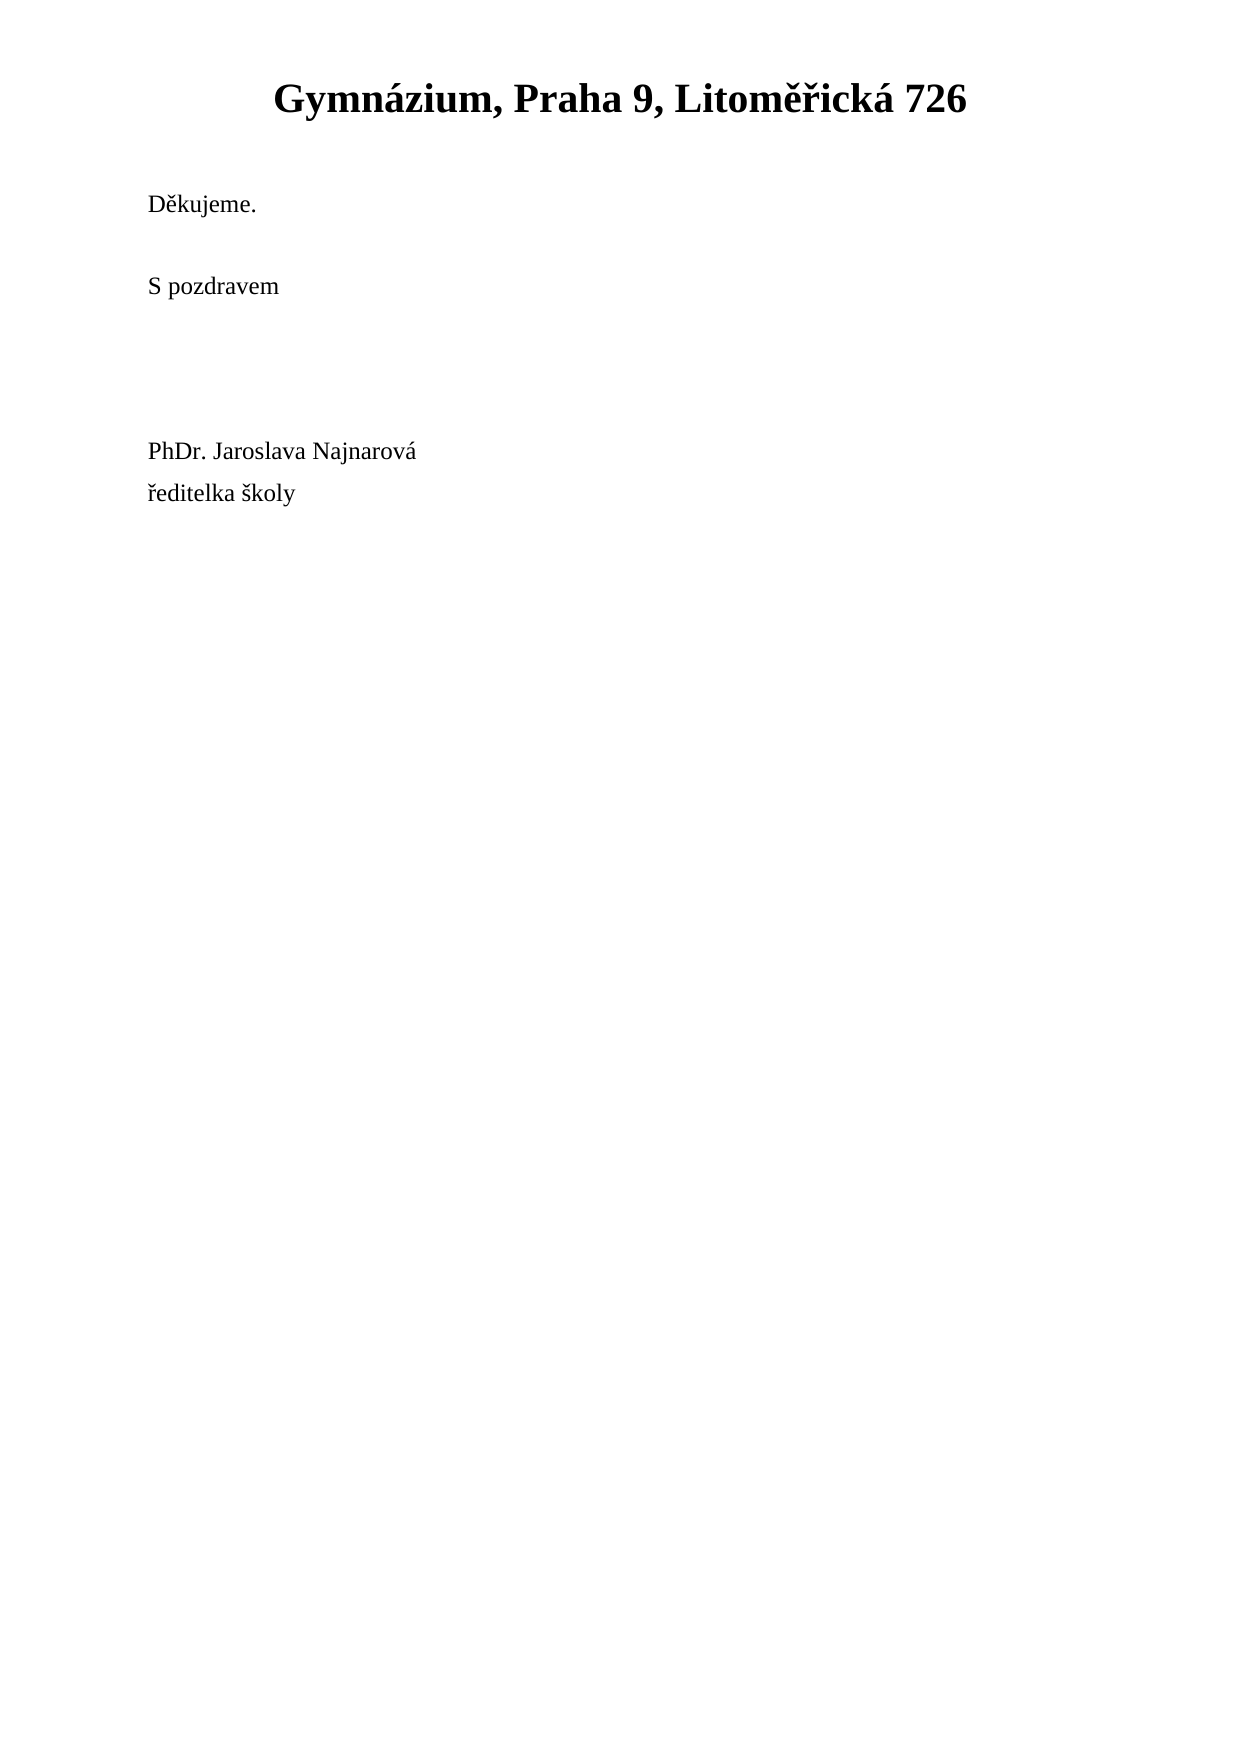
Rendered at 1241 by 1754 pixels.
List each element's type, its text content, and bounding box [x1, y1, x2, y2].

text S pozdravem [148, 271, 1125, 300]
text Děkujeme. [148, 189, 1125, 218]
text PhDr. Jaroslava Najnarová [148, 436, 1125, 465]
text ředitelka školy [148, 478, 1125, 506]
